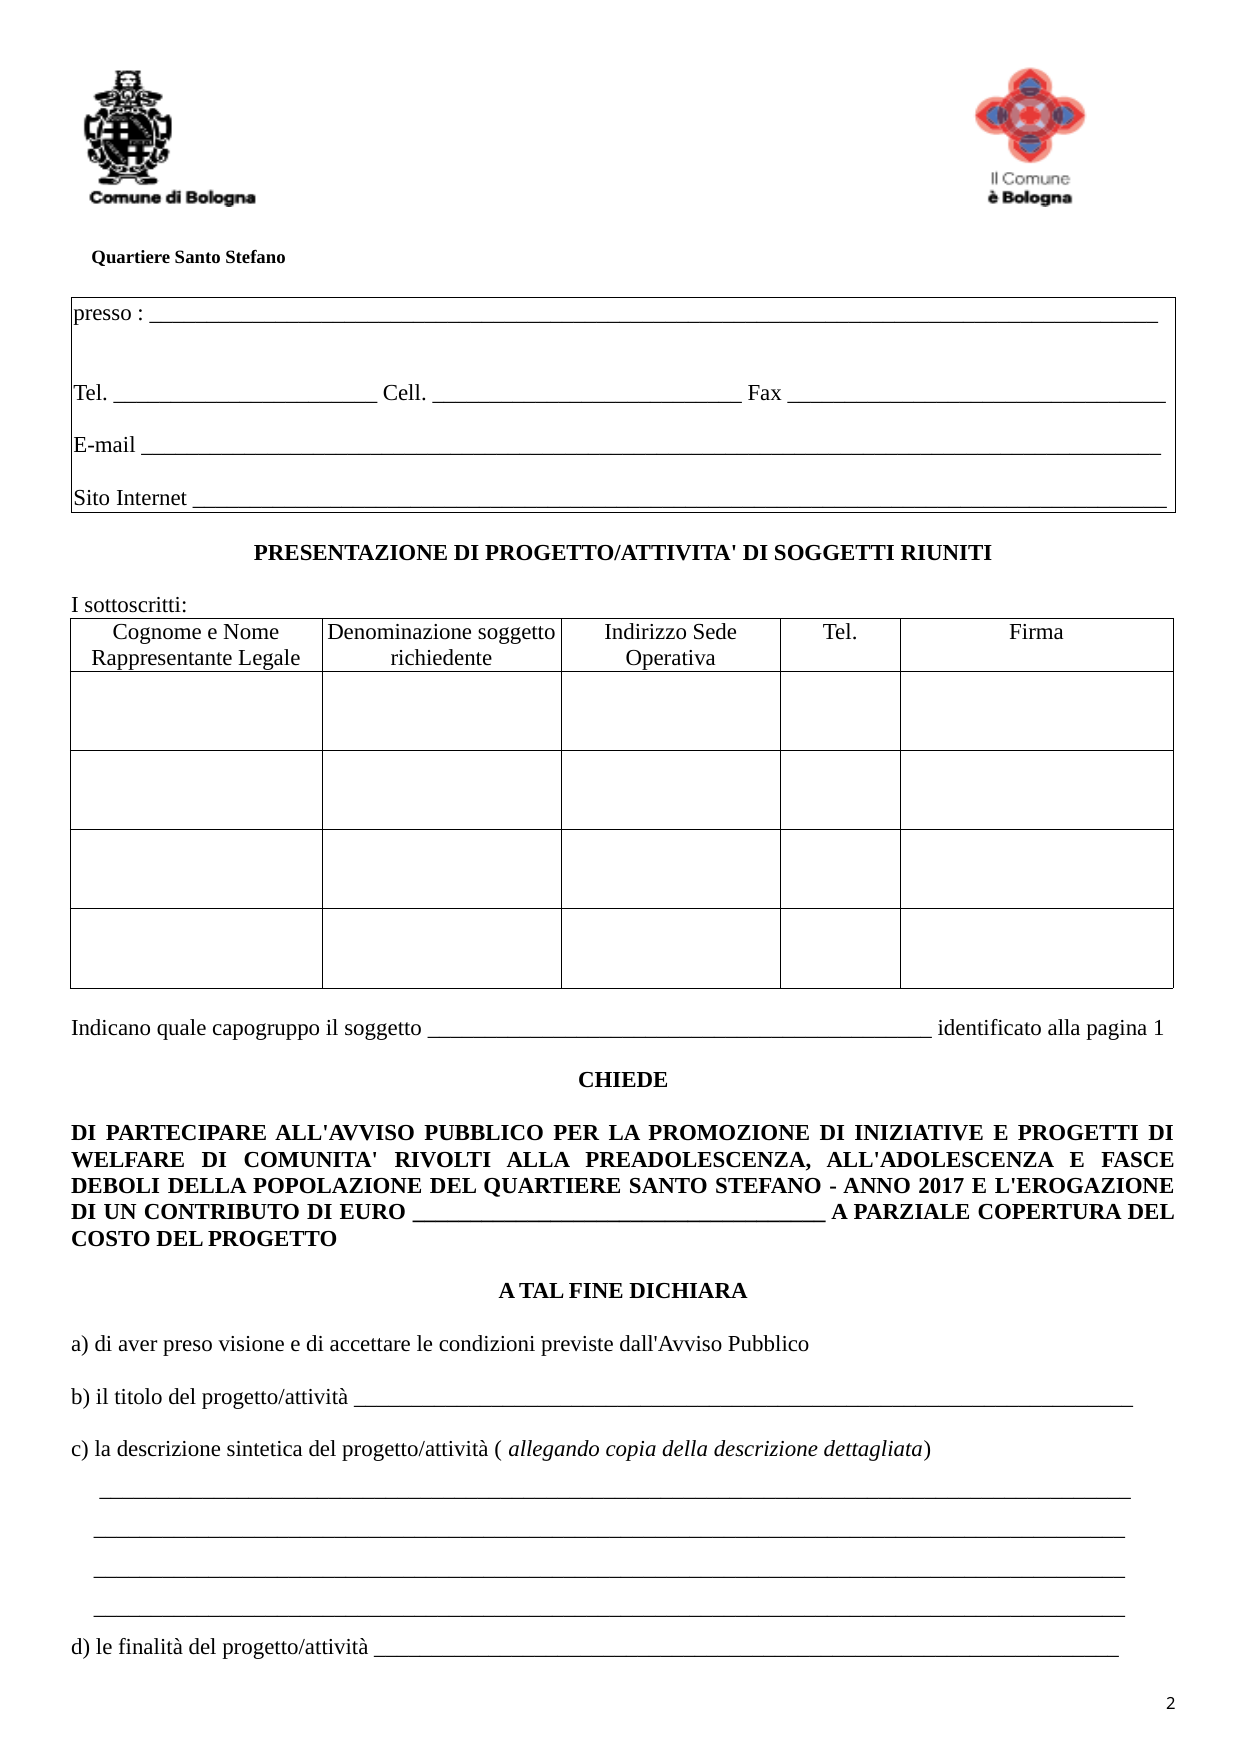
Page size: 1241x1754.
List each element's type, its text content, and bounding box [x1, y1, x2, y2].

table_cell [562, 672, 780, 750]
text c) la descrizione sintetica del progetto/attività ( allegando copia della descrizione dettagliata) [71, 1436, 1175, 1462]
table_cell [562, 751, 780, 829]
table_cell [781, 830, 900, 908]
table_header Indirizzo Sede Operativa [562, 619, 780, 671]
table_cell [562, 830, 780, 908]
text presso : ________________________________________________________________________________________ [72, 298, 1175, 326]
text __________________________________________________________________________________________ [71, 1475, 1175, 1501]
table_cell [901, 672, 1173, 750]
text CHIEDE [71, 1067, 1175, 1093]
table_cell [323, 909, 561, 987]
table_cell [71, 909, 322, 987]
table_cell [781, 672, 900, 750]
table_cell [71, 751, 322, 829]
text Indicano quale capogruppo il soggetto ____________________________________________ identificato alla pagina 1 [71, 1014, 1175, 1040]
table_cell [323, 830, 561, 908]
picture [1, 13, 1156, 207]
table_cell [323, 672, 561, 750]
text b) il titolo del progetto/attività ____________________________________________________________________ [71, 1383, 1175, 1409]
table_header Firma [901, 619, 1173, 671]
table_cell [901, 751, 1173, 829]
text I sottoscritti: [71, 592, 1175, 618]
text Sito Internet _____________________________________________________________________________________ [72, 482, 1175, 512]
table_cell [781, 751, 900, 829]
text PRESENTAZIONE DI PROGETTO/ATTIVITA' DI SOGGETTI RIUNITI [71, 539, 1175, 565]
table_cell [71, 830, 322, 908]
table_header Tel. [781, 619, 900, 671]
text Tel. _______________________ Cell. ___________________________ Fax _________________________________ [72, 376, 1175, 405]
table_header Denominazione soggetto richiedente [323, 619, 561, 671]
text __________________________________________________________________________________________ [71, 1593, 1175, 1620]
text a) di aver preso visione e di accettare le condizioni previste dall'Avviso Pubblico [71, 1330, 1175, 1356]
table_cell [901, 830, 1173, 908]
text A TAL FINE DICHIARA [71, 1277, 1175, 1304]
text __________________________________________________________________________________________ [71, 1514, 1175, 1541]
table_cell [562, 909, 780, 987]
text DI PARTECIPARE ALL'AVVISO PUBBLICO PER LA PROMOZIONE DI INIZIATIVE E PROGETTI DI WELFARE DI COMUNITA' RIVOLTI ALLA PREADOLESCENZA, ALL'ADOLESCENZA E FASCE DEBOLI DELLA POPOLAZIONE DEL QUARTIERE SANTO STEFANO - ANNO 2017 E L'EROGAZIONE DI UN CONTRIBUTO DI EURO ____________________________________ A PARZIALE COPERTURA DEL COSTO DEL PROGETTO [71, 1119, 1175, 1251]
table_header Cognome e Nome Rappresentante Legale [71, 619, 322, 671]
text __________________________________________________________________________________________ [71, 1554, 1175, 1580]
table_cell [901, 909, 1173, 987]
text E-mail _________________________________________________________________________________________ [72, 429, 1175, 458]
table_cell [781, 909, 900, 987]
table_cell [71, 672, 322, 750]
text d) le finalità del progetto/attività _________________________________________________________________ [71, 1633, 1175, 1659]
table_cell [323, 751, 561, 829]
